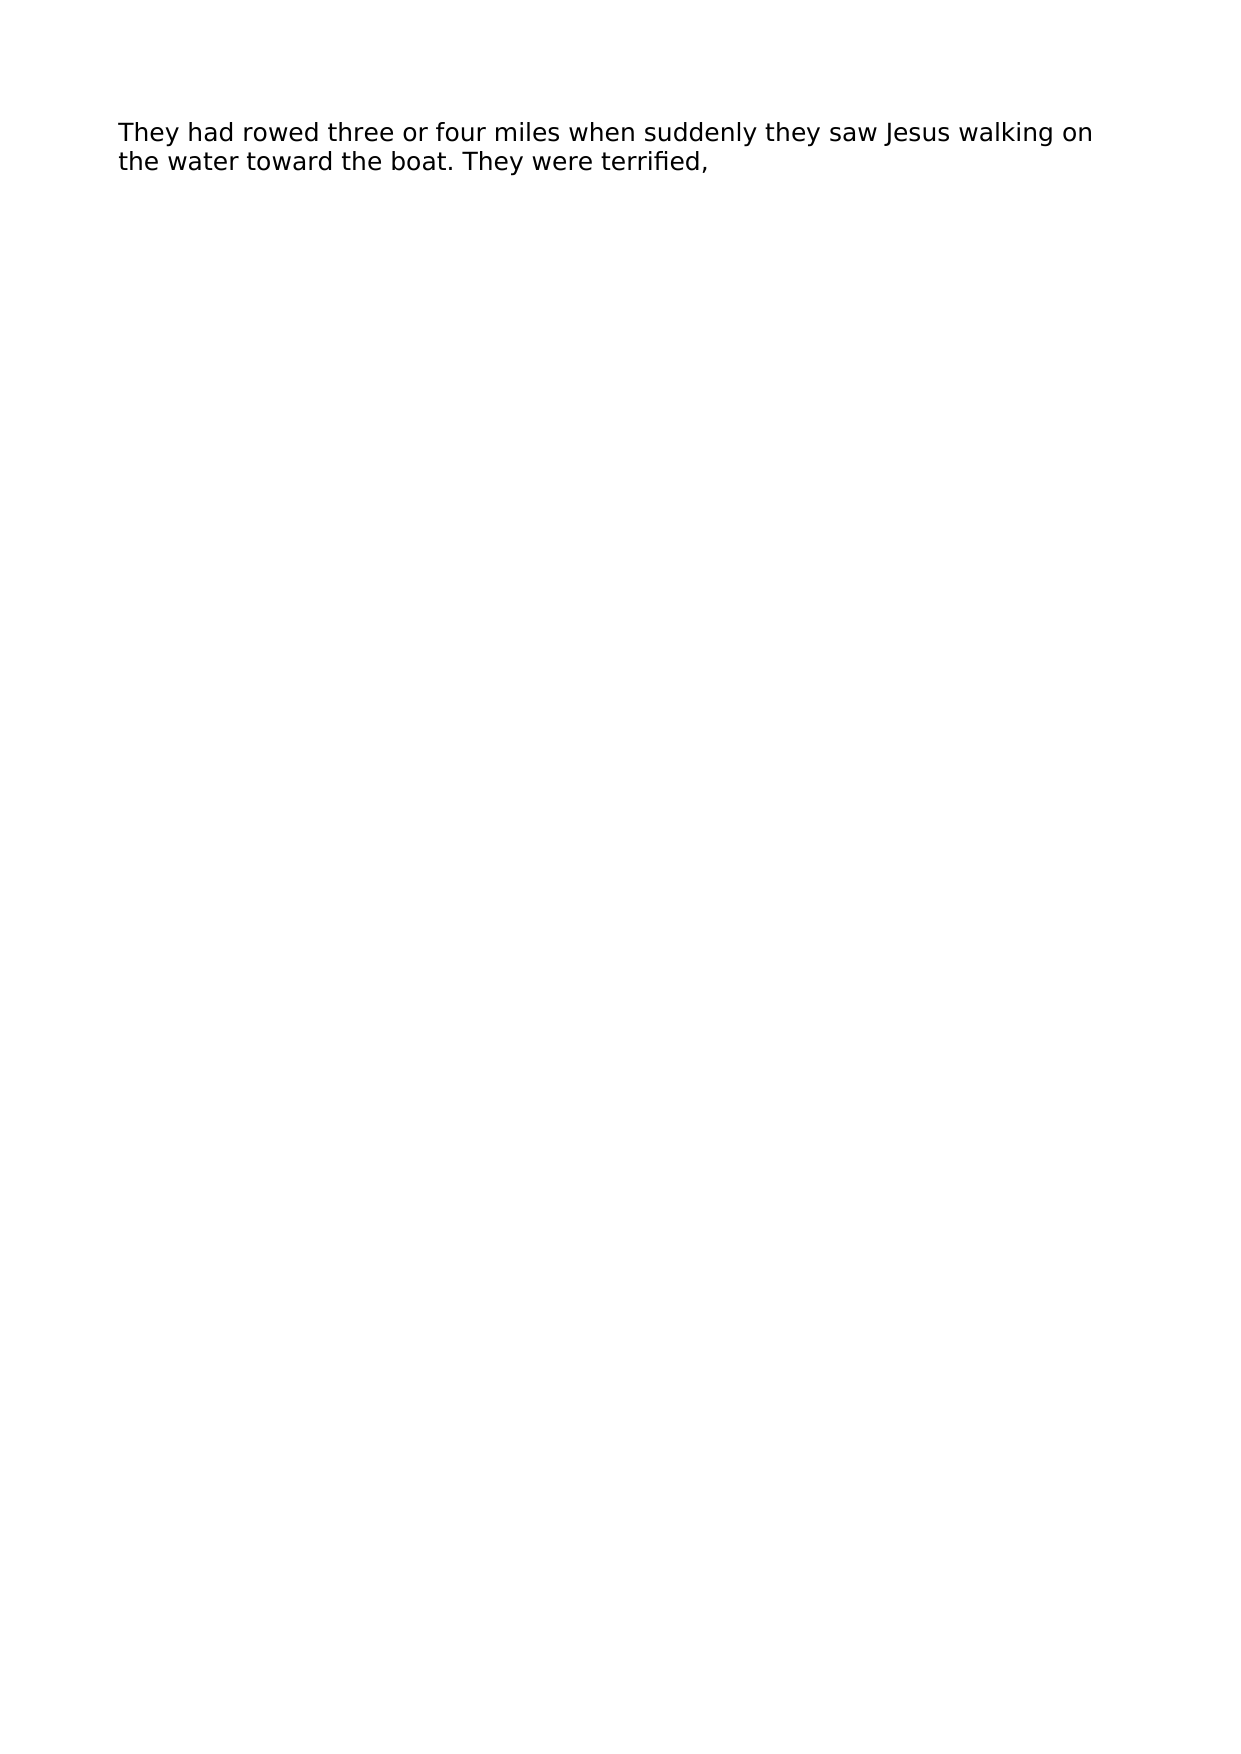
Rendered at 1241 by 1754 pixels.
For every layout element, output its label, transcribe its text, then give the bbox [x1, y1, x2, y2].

text They had rowed three or four miles when suddenly they saw Jesus walking on the water toward the boat. They were terrified, [118, 118, 1122, 176]
